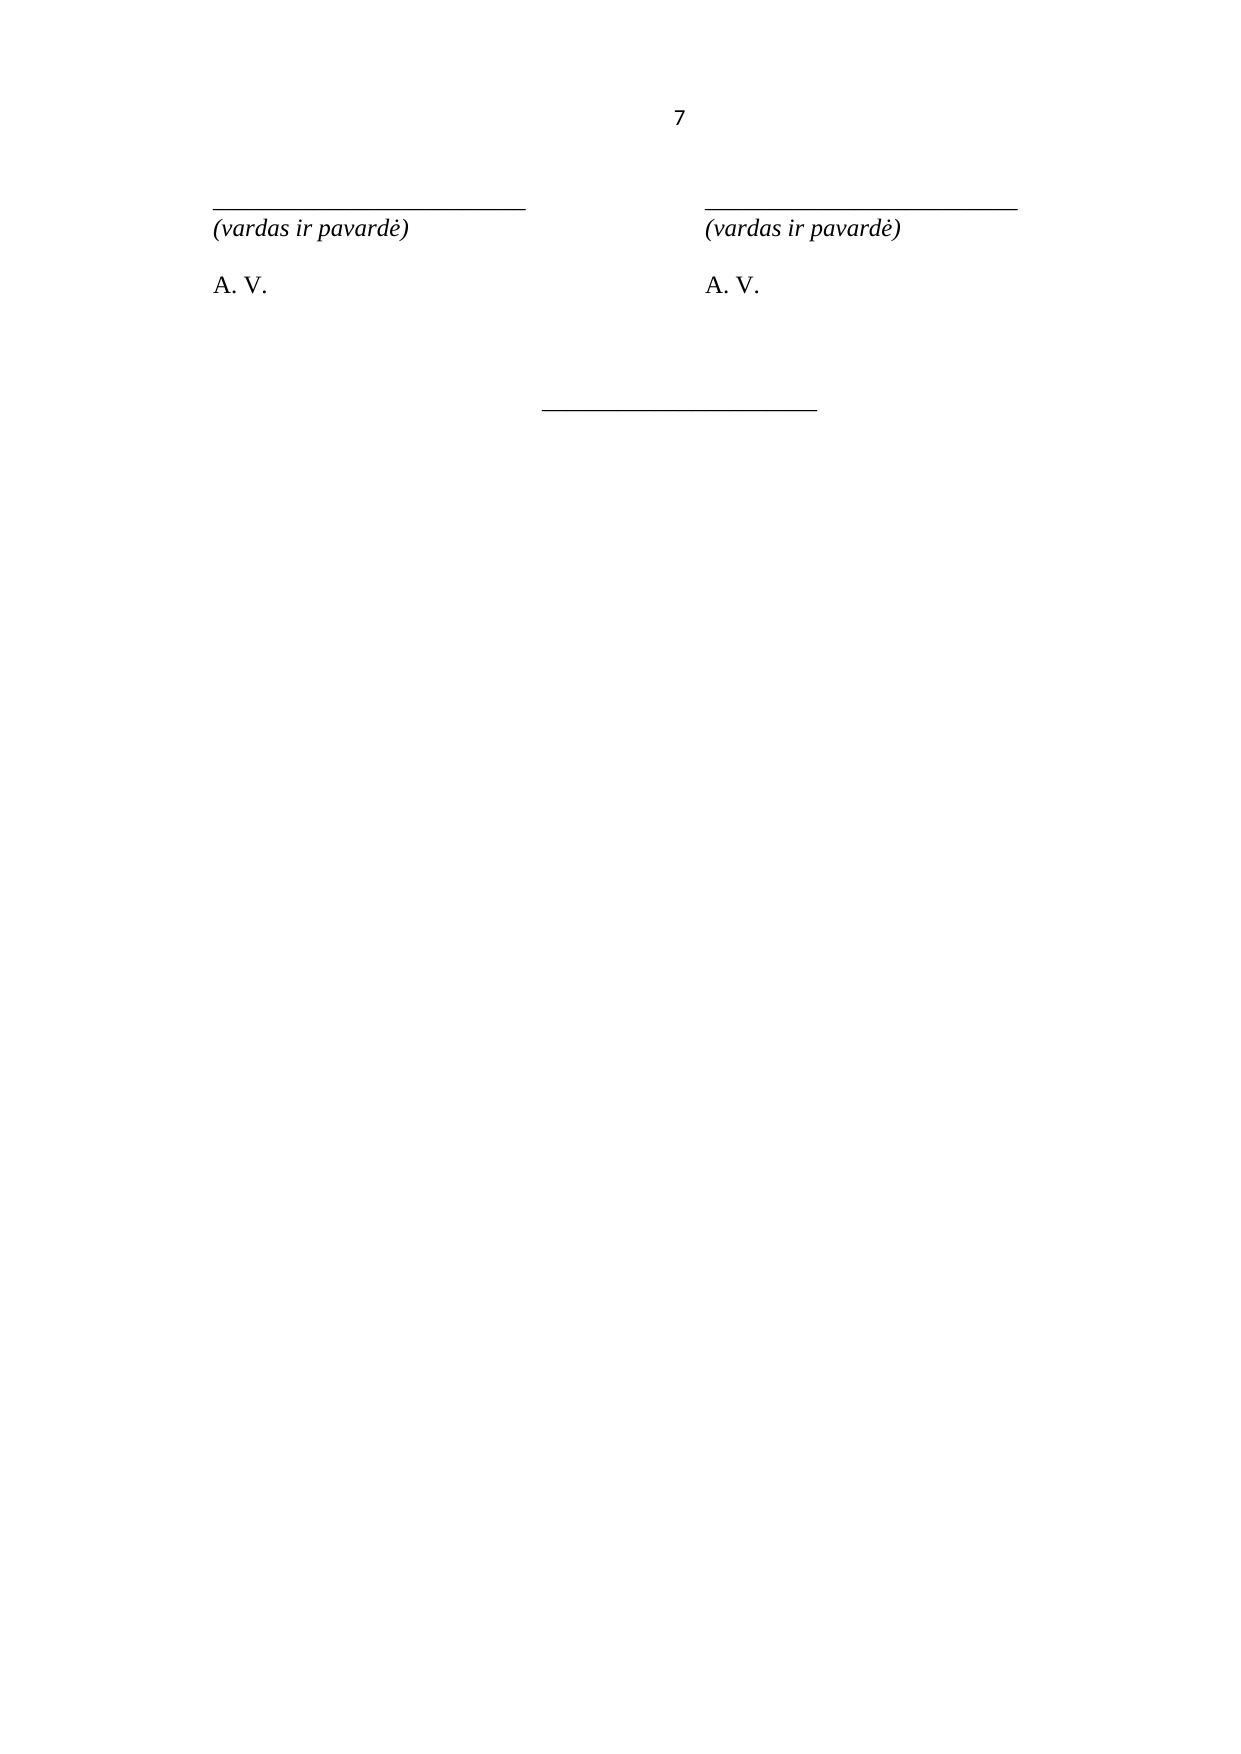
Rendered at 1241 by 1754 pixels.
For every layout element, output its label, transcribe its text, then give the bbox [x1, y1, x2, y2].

table_cell [177, 156, 202, 386]
text ______________________ [177, 386, 1182, 414]
table_cell _________________________ (vardas ir pavardė) A. V. [690, 156, 1178, 386]
table_cell _________________________ (vardas ir pavardė) A. V. [202, 156, 690, 386]
